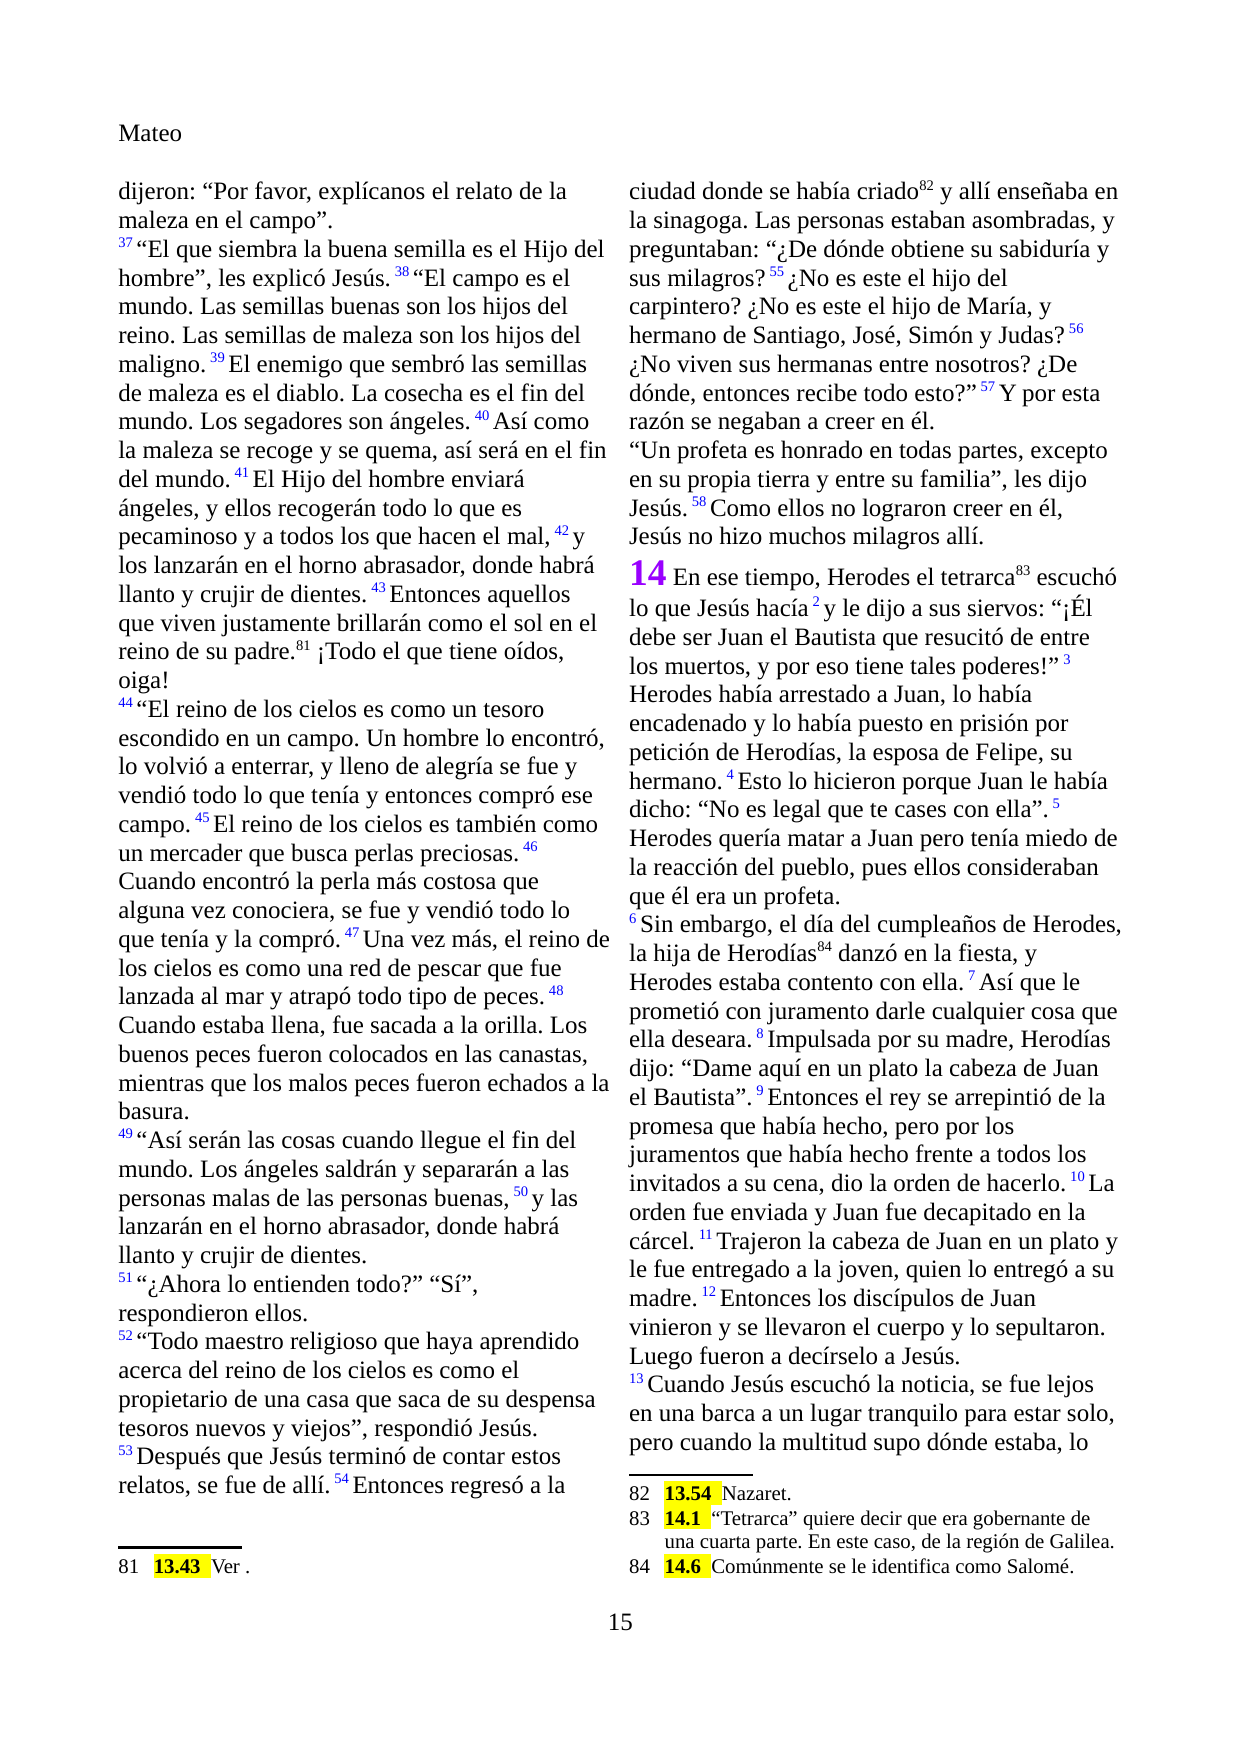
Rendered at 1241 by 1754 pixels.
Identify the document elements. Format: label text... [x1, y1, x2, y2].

text 14.1 “Tetrarca” quiere decir que era gobernante de una cuarta parte. En este caso, de la región de Galilea. [629, 1505, 1122, 1553]
text 49 “Así serán las cosas cuando llegue el fin del mundo. Los ángeles saldrán y separarán a las personas malas de las personas buenas, 50 y las lanzarán en el horno abrasador, donde habrá llanto y crujir de dientes. [118, 1125, 611, 1269]
text 37 “El que siembra la buena semilla es el Hijo del hombre”, les explicó Jesús. 38 “El campo es el mundo. Las semillas buenas son los hijos del reino. Las semillas de maleza son los hijos del maligno. 39 El enemigo que sembró las semillas de maleza es el diablo. La cosecha es el fin del mundo. Los segadores son ángeles. 40 Así como la maleza se recoge y se quema, así será en el fin del mundo. 41 El Hijo del hombre enviará ángeles, y ellos recogerán todo lo que es pecaminoso y a todos los que hacen el mal, 42 y los lanzarán en el horno abrasador, donde habrá llanto y crujir de dientes. 43 Entonces aquellos que viven justamente brillarán como el sol en el reino de su padre. ¡Todo el que tiene oídos, oiga! [118, 234, 611, 694]
text 51 “¿Ahora lo entienden todo?” “Sí”, respondieron ellos. [118, 1269, 611, 1326]
text dijeron: “Por favor, explícanos el relato de la maleza en el campo”. [118, 176, 611, 234]
text 53 Después que Jesús terminó de contar estos relatos, se fue de allí. 54 Entonces regresó a la [118, 1441, 611, 1499]
text 13 Cuando Jesús escuchó la noticia, se fue lejos en una barca a un lugar tranquilo para estar solo, pero cuando la multitud supo dónde estaba, lo [629, 1369, 1122, 1456]
text “Un profeta es honrado en todas partes, excepto en su propia tierra y entre su familia”, les dijo Jesús. 58 Como ellos no lograron creer en él, Jesús no hizo muchos milagros allí. [629, 435, 1122, 550]
text 14.6 Comúnmente se le identifica como Salomé. [629, 1553, 1122, 1578]
text ciudad donde se había criado y allí enseñaba en la sinagoga. Las personas estaban asombradas, y preguntaban: “¿De dónde obtiene su sabiduría y sus milagros? 55 ¿No es este el hijo del carpintero? ¿No es este el hijo de María, y hermano de Santiago, José, Simón y Judas? 56 ¿No viven sus hermanas entre nosotros? ¿De dónde, entonces recibe todo esto?” 57 Y por esta razón se negaban a creer en él. [629, 176, 1122, 435]
text 52 “Todo maestro religioso que haya aprendido acerca del reino de los cielos es como el propietario de una casa que saca de su despensa tesoros nuevos y viejos”, respondió Jesús. [118, 1326, 611, 1441]
text 13.54 Nazaret. [629, 1481, 664, 1505]
text 14 En ese tiempo, Herodes el tetrarca escuchó lo que Jesús hacía 2 y le dijo a sus siervos: “¡Él debe ser Juan el Bautista que resucitó de entre los muertos, y por eso tiene tales poderes!” 3 Herodes había arrestado a Juan, lo había encadenado y lo había puesto en prisión por petición de Herodías, la esposa de Felipe, su hermano. 4 Esto lo hicieron porque Juan le había dicho: “No es legal que te cases con ella”. 5 Herodes quería matar a Juan pero tenía miedo de la reacción del pueblo, pues ellos consideraban que él era un profeta. [629, 550, 1122, 909]
text 44 “El reino de los cielos es como un tesoro escondido en un campo. Un hombre lo encontró, lo volvió a enterrar, y lleno de alegría se fue y vendió todo lo que tenía y entonces compró ese campo. 45 El reino de los cielos es también como un mercader que busca perlas preciosas. 46 Cuando encontró la perla más costosa que alguna vez conociera, se fue y vendió todo lo que tenía y la compró. 47 Una vez más, el reino de los cielos es como una red de pescar que fue lanzada al mar y atrapó todo tipo de peces. 48 Cuando estaba llena, fue sacada a la orilla. Los buenos peces fueron colocados en las canastas, mientras que los malos peces fueron echados a la basura. [118, 694, 611, 1125]
text 13.54 Nazaret. [722, 1481, 1122, 1505]
text 6 Sin embargo, el día del cumpleaños de Herodes, la hija de Herodías danzó en la fiesta, y Herodes estaba contento con ella. 7 Así que le prometió con juramento darle cualquier cosa que ella deseara. 8 Impulsada por su madre, Herodías dijo: “Dame aquí en un plato la cabeza de Juan el Bautista”. 9 Entonces el rey se arrepintió de la promesa que había hecho, pero por los juramentos que había hecho frente a todos los invitados a su cena, dio la orden de hacerlo. 10 La orden fue enviada y Juan fue decapitado en la cárcel. 11 Trajeron la cabeza de Juan en un plato y le fue entregado a la joven, quien lo entregó a su madre. 12 Entonces los discípulos de Juan vinieron y se llevaron el cuerpo y lo sepultaron. Luego fueron a decírselo a Jesús. [629, 909, 1122, 1369]
text 13.43 Ver . [118, 1553, 611, 1578]
